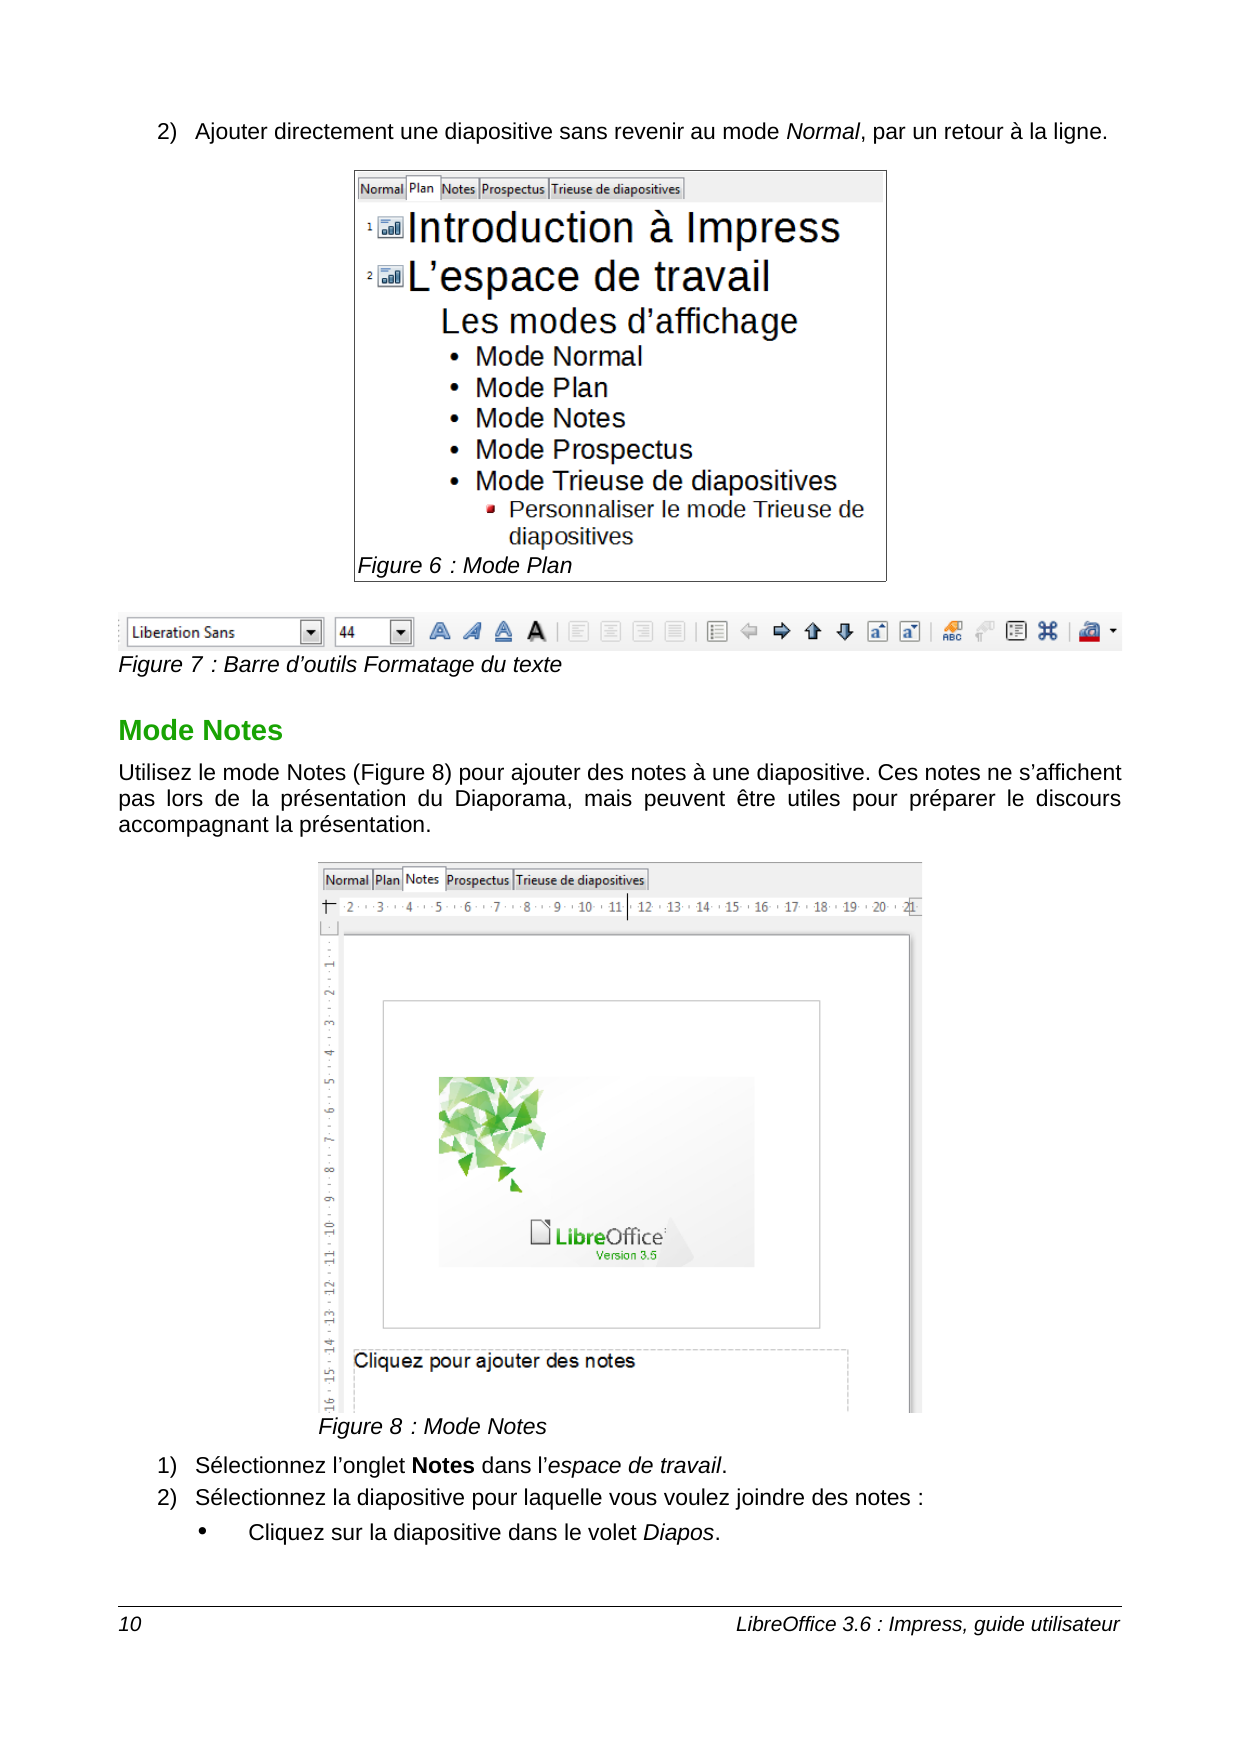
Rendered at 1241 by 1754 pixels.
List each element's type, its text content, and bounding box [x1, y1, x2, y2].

list Cliquez sur la diapositive dans le volet Diapos. [195, 1517, 1122, 1546]
text Figure 7 : Barre d’outils Formatage du texte [118, 651, 1122, 677]
picture [118, 612, 1123, 651]
text Utilisez le mode Notes (Figure 8) pour ajouter des notes à une diapositive. Ces notes ne s’affichent pas lors de la présentation du Diaporama, mais peuvent être utiles pour préparer le discours accompagnant la présentation. [118, 759, 1122, 838]
picture [318, 862, 923, 1413]
list Ajouter directement une diapositive sans revenir au mode Normal, par un retour à la ligne. [177, 118, 1122, 144]
list Sélectionnez la diapositive pour laquelle vous voulez joindre des notes : [177, 1484, 1122, 1511]
subtitle Mode Notes [118, 713, 1122, 746]
list Sélectionnez l’onglet Notes dans l’espace de travail. [177, 1452, 1122, 1478]
picture [357, 172, 883, 552]
text Figure 8 : Mode Notes [318, 1413, 922, 1439]
text Figure 6 : Mode Plan [357, 552, 883, 578]
